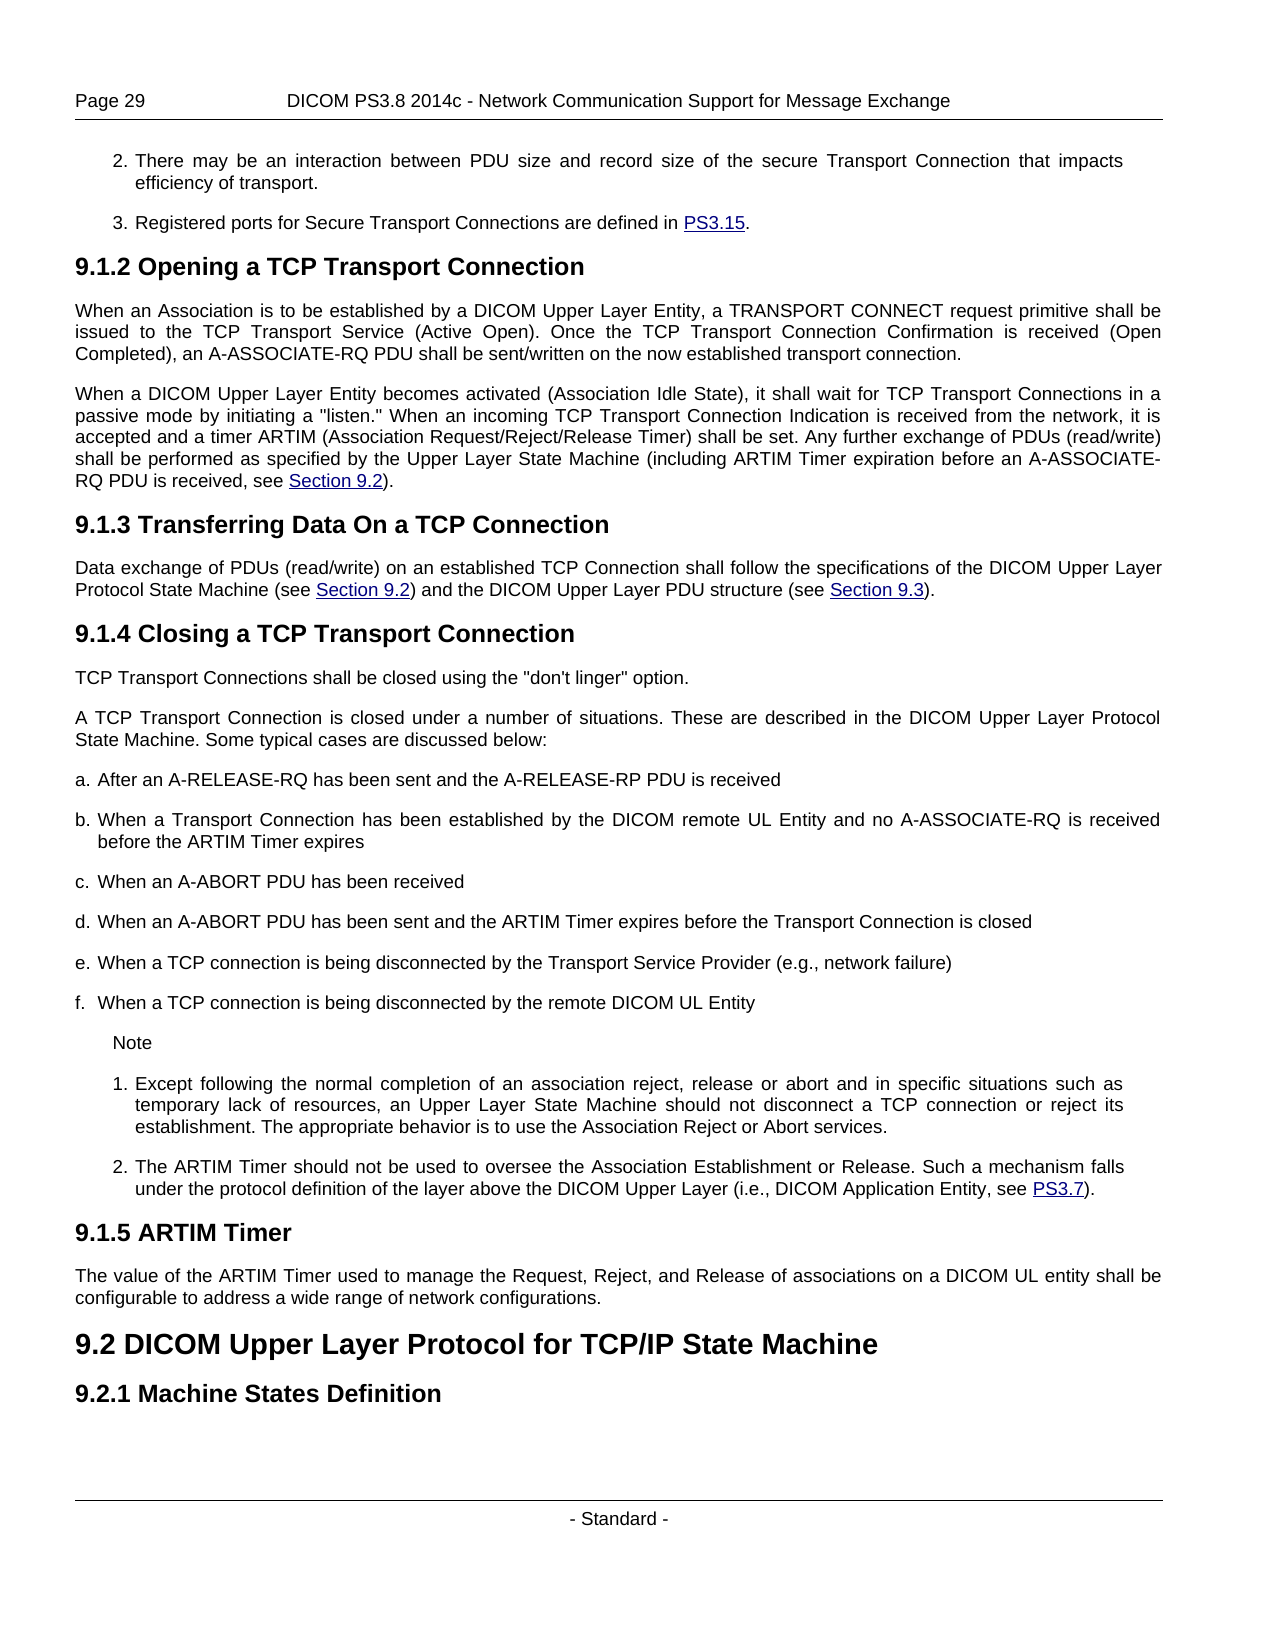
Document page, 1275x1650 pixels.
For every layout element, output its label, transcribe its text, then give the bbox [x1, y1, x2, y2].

text When a DICOM Upper Layer Entity becomes activated (Association Idle State), it shall wait for TCP Transport Connections in a passive mode by initiating a "listen." When an incoming TCP Transport Connection Indication is received from the network, it is accepted and a timer ARTIM (Association Request/Reject/Release Timer) shall be set. Any further exchange of PDUs (read/write) shall be performed as specified by the Upper Layer State Machine (including ARTIM Timer expiration before an A-ASSOCIATE-RQ PDU is received, see Section 9.2). [75, 383, 1162, 491]
list After an A-RELEASE-RQ has been sent and the A-RELEASE-RP PDU is received [75, 769, 1162, 790]
text When an Association is to be established by a DICOM Upper Layer Entity, a TRANSPORT CONNECT request primitive shall be issued to the TCP Transport Service (Active Open). Once the TCP Transport Connection Confirmation is received (Open Completed), an A-ASSOCIATE-RQ PDU shall be sent/written on the now established transport connection. [75, 300, 1162, 364]
text 9.2 DICOM Upper Layer Protocol for TCP/IP State Machine [75, 1327, 1162, 1361]
list The ARTIM Timer should not be used to oversee the Association Establishment or Release. Such a mechanism falls under the protocol definition of the layer above the DICOM Upper Layer (i.e., DICOM Application Entity, see PS3.7). [112, 1156, 1125, 1199]
text Data exchange of PDUs (read/write) on an established TCP Connection shall follow the specifications of the DICOM Upper Layer Protocol State Machine (see Section 9.2) and the DICOM Upper Layer PDU structure (see Section 9.3). [75, 557, 1162, 600]
text 9.2.1 Machine States Definition [75, 1379, 1162, 1408]
text 9.1.5 ARTIM Timer [75, 1218, 1162, 1247]
list There may be an interaction between PDU size and record size of the secure Transport Connection that impacts efficiency of transport. [112, 150, 1125, 193]
list When a Transport Connection has been established by the DICOM remote UL Entity and no A-ASSOCIATE-RQ is received before the ARTIM Timer expires [75, 809, 1162, 852]
text Note [112, 1032, 1125, 1054]
list Except following the normal completion of an association reject, release or abort and in specific situations such as temporary lack of resources, an Upper Layer State Machine should not disconnect a TCP connection or reject its establishment. The appropriate behavior is to use the Association Reject or Abort services. [112, 1072, 1125, 1137]
list When an A-ABORT PDU has been sent and the ARTIM Timer expires before the Transport Connection is closed [75, 911, 1162, 933]
text 9.1.2 Opening a TCP Transport Connection [75, 252, 1162, 281]
list Registered ports for Secure Transport Connections are defined in PS3.15. [112, 212, 1125, 233]
list When a TCP connection is being disconnected by the Transport Service Provider (e.g., network failure) [75, 952, 1162, 973]
text A TCP Transport Connection is closed under a number of situations. These are described in the DICOM Upper Layer Protocol State Machine. Some typical cases are discussed below: [75, 707, 1162, 750]
text TCP Transport Connections shall be closed using the "don't linger" option. [75, 667, 1162, 688]
text The value of the ARTIM Timer used to manage the Request, Reject, and Release of associations on a DICOM UL entity shall be configurable to address a wide range of network configurations. [75, 1265, 1162, 1308]
text 9.1.3 Transferring Data On a TCP Connection [75, 510, 1162, 538]
text 9.1.4 Closing a TCP Transport Connection [75, 619, 1162, 648]
list When an A-ABORT PDU has been received [75, 871, 1162, 892]
list When a TCP connection is being disconnected by the remote DICOM UL Entity [75, 992, 1162, 1013]
